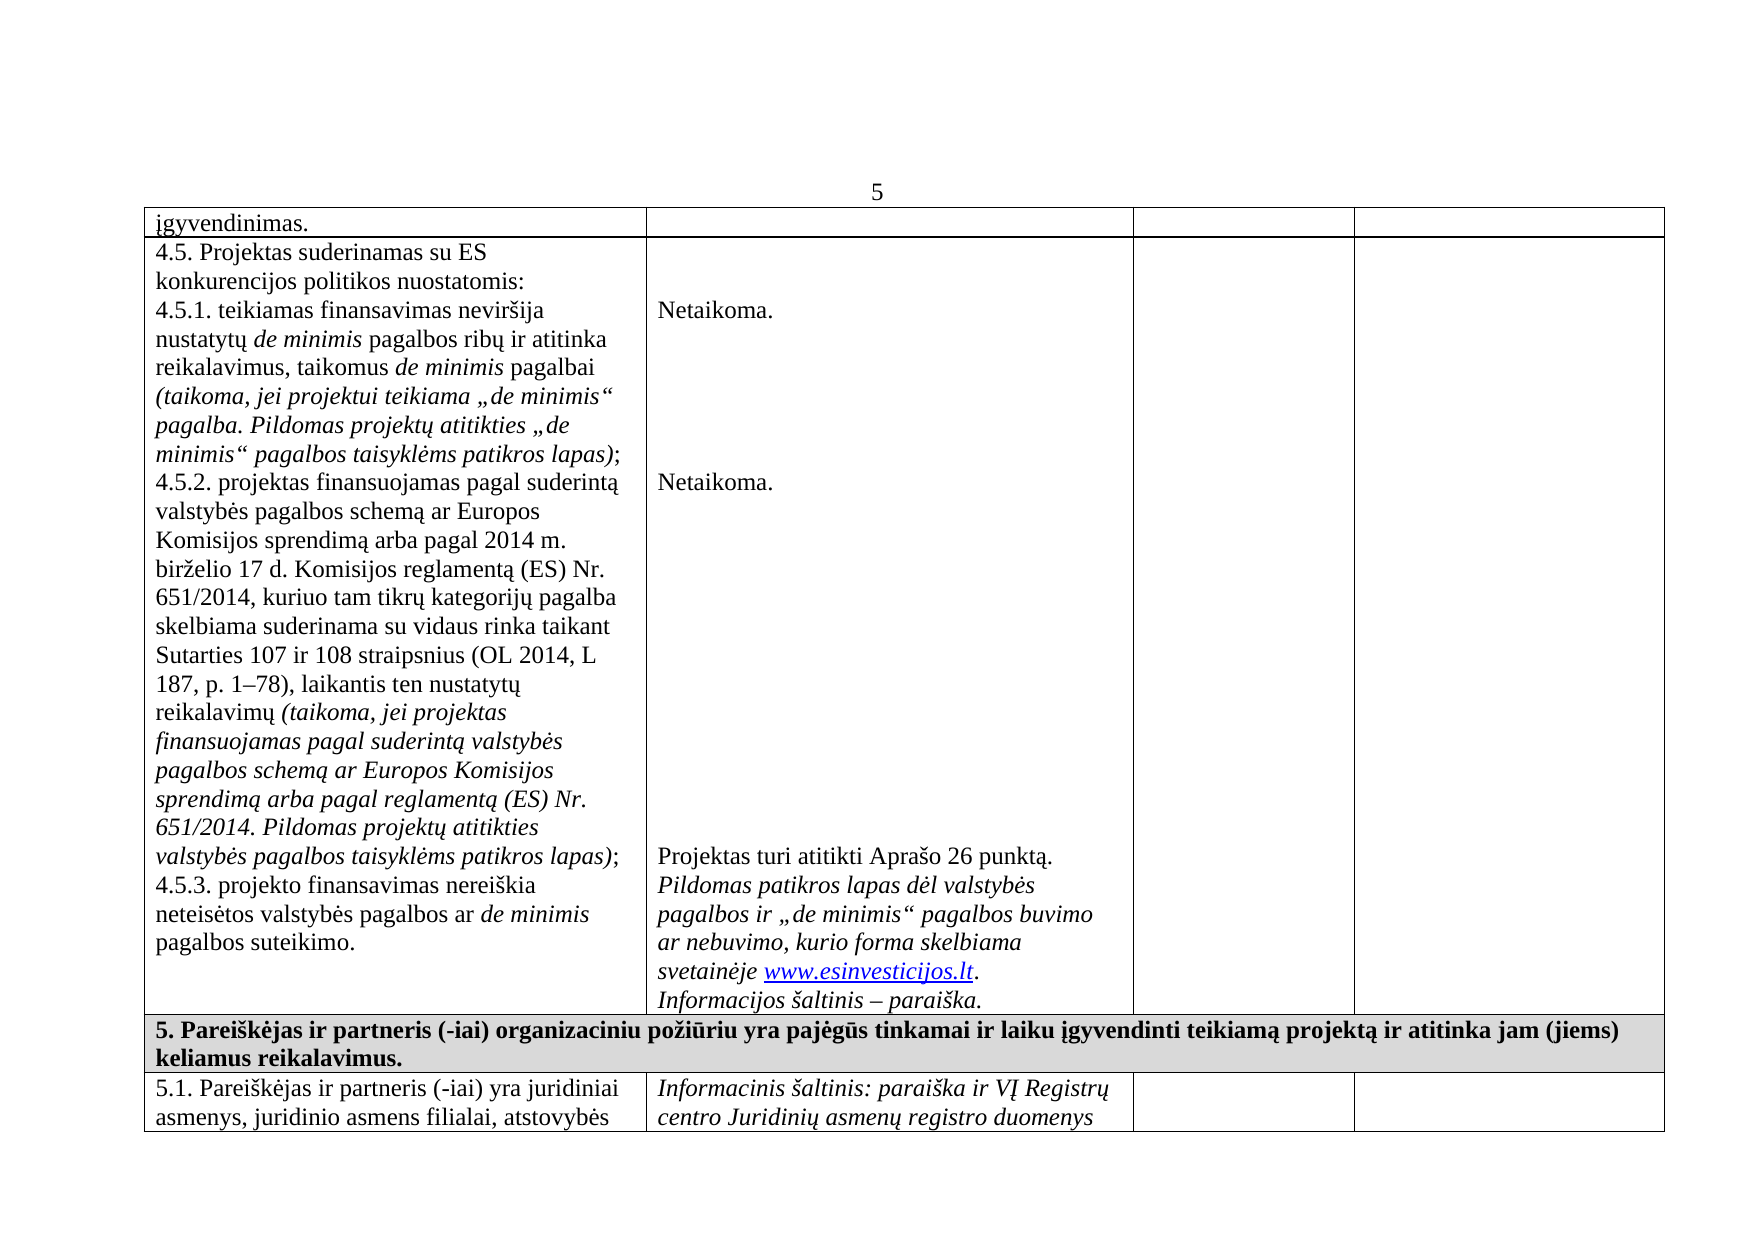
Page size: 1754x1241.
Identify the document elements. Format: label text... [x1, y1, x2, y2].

table_cell [1355, 1073, 1664, 1131]
table_cell 4.5. Projektas suderinamas su ES konkurencijos politikos nuostatomis: 4.5.1. teikiamas finansavimas neviršija nustatytų de minimis pagalbos ribų ir atitinka reikalavimus, taikomus de minimis pagalbai (taikoma, jei projektui teikiama „de minimis“ pagalba. Pildomas projektų atitikties „de minimis“ pagalbos taisyklėms patikros lapas); 4.5.2. projektas finansuojamas pagal suderintą valstybės pagalbos schemą ar Europos Komisijos sprendimą arba pagal 2014 m. birželio 17 d. Komisijos reglamentą (ES) Nr. 651/2014, kuriuo tam tikrų kategorijų pagalba skelbiama suderinama su vidaus rinka taikant Sutarties 107 ir 108 straipsnius (OL 2014, L 187, p. 1–78), laikantis ten nustatytų reikalavimų (taikoma, jei projektas finansuojamas pagal suderintą valstybės pagalbos schemą ar Europos Komisijos sprendimą arba pagal reglamentą (ES) Nr. 651/2014. Pildomas projektų atitikties valstybės pagalbos taisyklėms patikros lapas); 4.5.3. projekto finansavimas nereiškia neteisėtos valstybės pagalbos ar de minimis pagalbos suteikimo. [145, 238, 646, 1014]
table_cell [1134, 208, 1354, 236]
table_cell [647, 208, 1133, 236]
table_cell [1355, 208, 1664, 236]
table_cell įgyvendinimas. [145, 208, 646, 236]
table_cell Netaikoma. Netaikoma. Projektas turi atitikti Aprašo 26 punktą. Pildomas patikros lapas dėl valstybės pagalbos ir „de minimis“ pagalbos buvimo ar nebuvimo, kurio forma skelbiama svetainėje www.esinvesticijos.lt. Informacijos šaltinis – paraiška. [647, 238, 1133, 1014]
table_cell 5.1. Pareiškėjas ir partneris (-iai) yra juridiniai asmenys, juridinio asmens filialai, atstovybės [145, 1073, 646, 1131]
table_cell 5. Pareiškėjas ir partneris (-iai) organizaciniu požiūriu yra pajėgūs tinkamai ir laiku įgyvendinti teikiamą projektą ir atitinka jam (jiems) keliamus reikalavimus. [145, 1015, 1664, 1072]
table_cell Informacinis šaltinis: paraiška ir VĮ Registrų centro Juridinių asmenų registro duomenys [647, 1073, 1133, 1131]
table_cell [1355, 238, 1664, 1014]
table_cell [1134, 238, 1354, 1014]
table_cell [1134, 1073, 1354, 1131]
